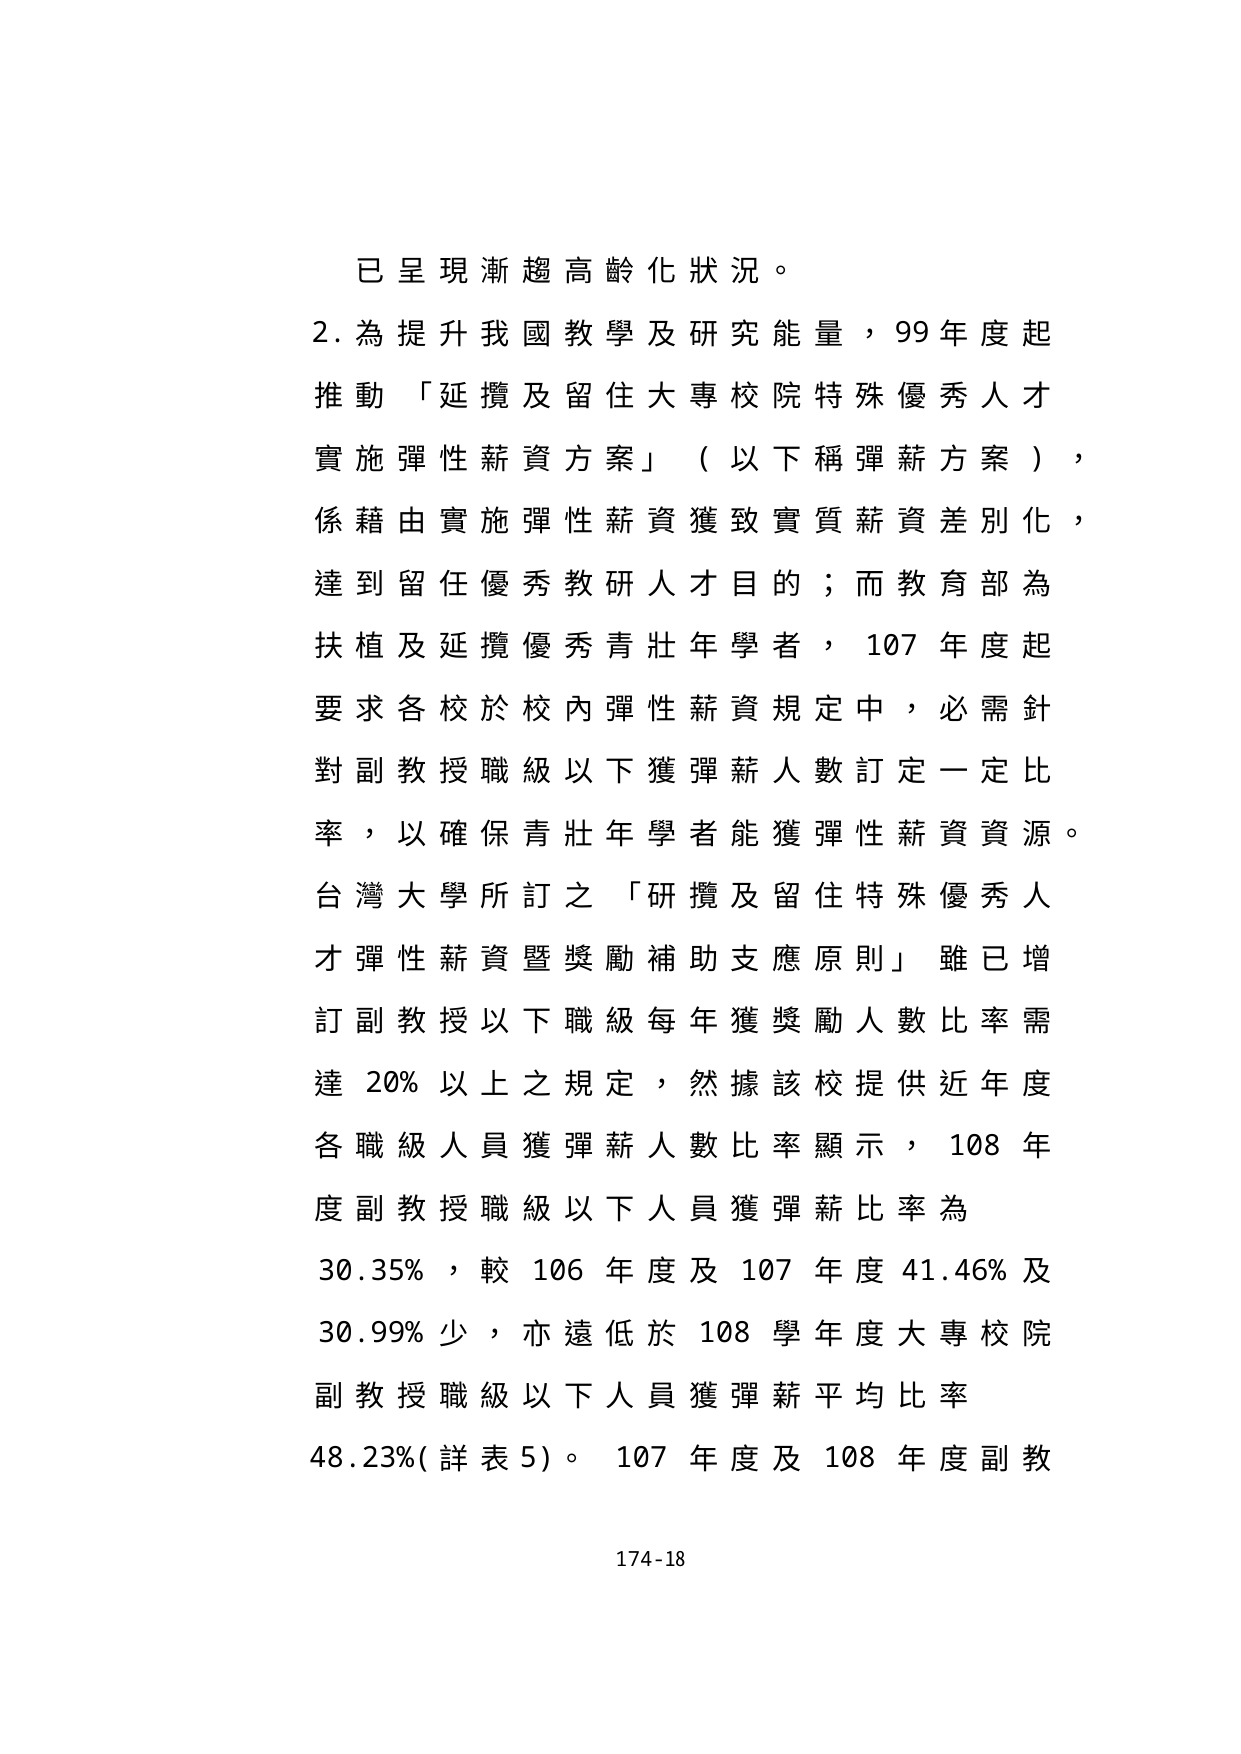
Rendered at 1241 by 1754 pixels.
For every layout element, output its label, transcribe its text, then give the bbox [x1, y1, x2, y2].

text 已呈現漸趨高齡化狀況。 [301, 227, 1058, 290]
text 2.為提升我國教學及研究能量，99年度起推動「延攬及留住大專校院特殊優秀人才實施彈性薪資方案」(以下稱彈薪方案)，係藉由實施彈性薪資獲致實質薪資差別化，達到留任優秀教研人才目的；而教育部為扶植及延攬優秀青壯年學者，107年度起要求各校於校內彈性薪資規定中，必需針對副教授職級以下獲彈薪人數訂定一定比率，以確保青壯年學者能獲彈性薪資資源。台灣大學所訂之「研攬及留住特殊優秀人才彈性薪資暨獎勵補助支應原則」雖已增訂副教授以下職級每年獲獎勵人數比率需達20%以上之規定，然據該校提供近年度各職級人員獲彈薪人數比率顯示，108年度副教授職級以下人員獲彈薪比率為30.35%，較106年度及107年度41.46%及30.99%少，亦遠低於108學年度大專校院副教授職級以下人員獲彈薪平均比率48.23%(詳表5)。107年度及108年度副教授職級以下人員獲彈性薪資比率均超過20%，雖尚符合上開支應原則規定，且109年度該比率亦略增為32.02%，惟均低於106年度，恐有違扶植及延攬優秀青壯年學者之初衷。 [271, 290, 1058, 1477]
